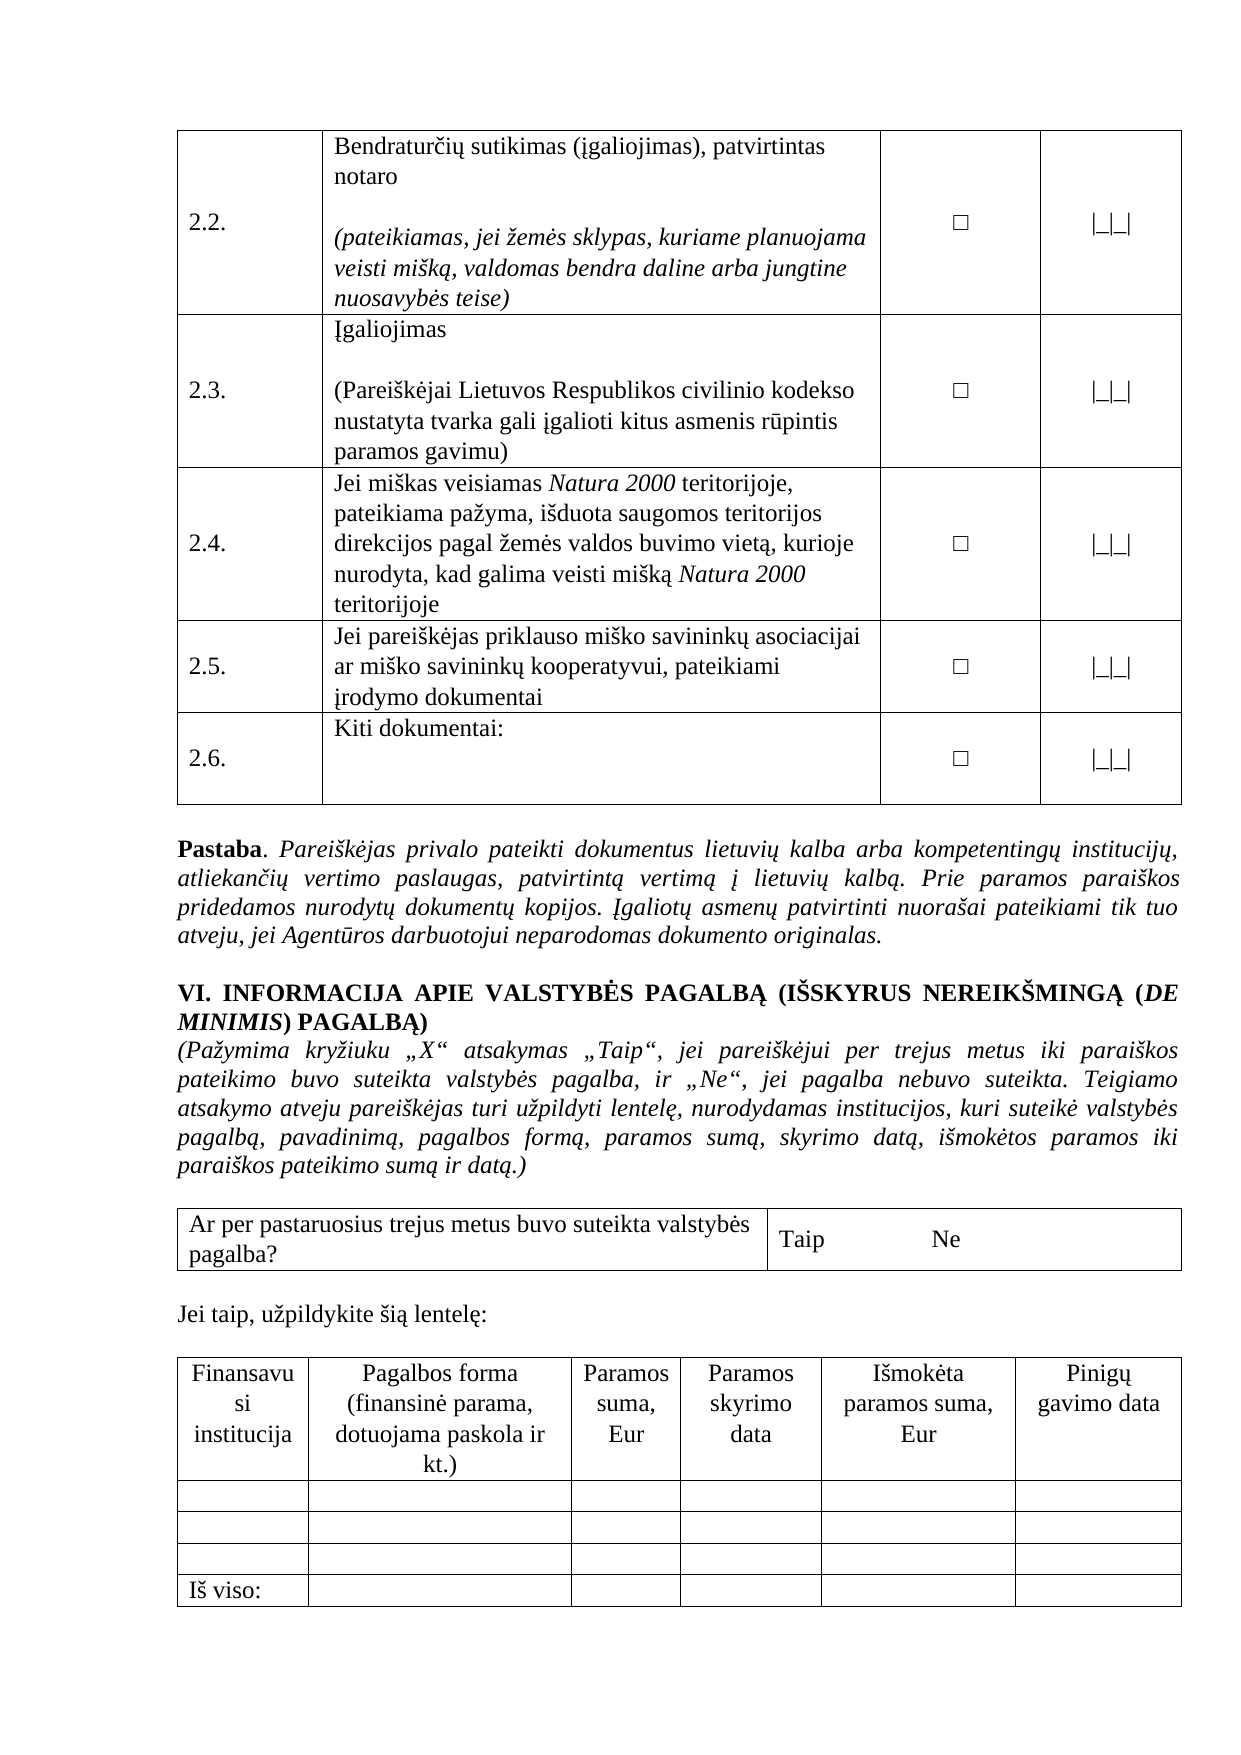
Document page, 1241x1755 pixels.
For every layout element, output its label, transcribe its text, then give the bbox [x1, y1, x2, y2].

table_cell Bendraturčių sutikimas (įgaliojimas), patvirtintas notaro (pateikiamas, jei žemės sklypas, kuriame planuojama veisti mišką, valdomas bendra daline arba jungtine nuosavybės teise) [323, 131, 880, 313]
table_cell □ [881, 131, 1040, 313]
table_cell [1016, 1544, 1181, 1574]
table_header Paramos suma, Eur [572, 1358, 680, 1480]
table_cell Įgaliojimas (Pareiškėjai Lietuvos Respublikos civilinio kodekso nustatyta tvarka gali įgalioti kitus asmenis rūpintis paramos gavimu) [323, 315, 880, 467]
text VI. INFORMACIJA APIE VALSTYBĖS PAGALBĄ (IŠSKYRUS NEREIKŠMINGĄ (DE MINIMIS) PAGALBĄ) [177, 978, 1181, 1035]
table_cell □ [881, 315, 1040, 467]
text Pastaba. Pareiškėjas privalo pateikti dokumentus lietuvių kalba arba kompetentingų institucijų, atliekančių vertimo paslaugas, patvirtintą vertimą į lietuvių kalbą. Prie paramos paraiškos pridedamos nurodytų dokumentų kopijos. Įgaliotų asmenų patvirtinti nuorašai pateikiami tik tuo atveju, jei Agentūros darbuotojui neparodomas dokumento originalas. [177, 834, 1181, 949]
table_cell [572, 1481, 680, 1511]
table_cell [681, 1481, 821, 1511]
table_cell 2.3. [178, 315, 322, 467]
table_header Pagalbos forma (finansinė parama, dotuojama paskola ir kt.) [309, 1358, 571, 1480]
table_header Ar per pastaruosius trejus metus buvo suteikta valstybės pagalba? [178, 1209, 767, 1270]
table_cell [572, 1575, 680, 1606]
table_cell 2.4. [178, 468, 322, 620]
table_cell Jei miškas veisiamas Natura 2000 teritorijoje, pateikiama pažyma, išduota saugomos teritorijos direkcijos pagal žemės valdos buvimo vietą, kurioje nurodyta, kad galima veisti mišką Natura 2000 teritorijoje [323, 468, 880, 620]
table_cell Jei pareiškėjas priklauso miško savininkų asociacijai ar miško savininkų kooperatyvui, pateikiami įrodymo dokumentai [323, 621, 880, 712]
table_cell □ [881, 468, 1040, 620]
table_cell [1016, 1575, 1181, 1606]
table_cell [178, 1544, 308, 1574]
table_cell [572, 1544, 680, 1574]
table_cell 2.2. [178, 131, 322, 313]
table_cell [309, 1512, 571, 1543]
table_cell Iš viso: [178, 1575, 308, 1606]
table_header Paramos skyrimo data [681, 1358, 821, 1480]
table_cell [1016, 1512, 1181, 1543]
table_header Pinigų gavimo data [1016, 1358, 1181, 1480]
table_cell [1016, 1481, 1181, 1511]
text (Pažymima kryžiuku „X“ atsakymas „Taip“, jei pareiškėjui per trejus metus iki paraiškos pateikimo buvo suteikta valstybės pagalba, ir „Ne“, jei pagalba nebuvo suteikta. Teigiamo atsakymo atveju pareiškėjas turi užpildyti lentelę, nurodydamas institucijos, kuri suteikė valstybės pagalbą, pavadinimą, pagalbos formą, paramos sumą, skyrimo datą, išmokėtos paramos iki paraiškos pateikimo sumą ir datą.) [177, 1035, 1181, 1179]
table_cell 2.5. [178, 621, 322, 712]
table_cell [681, 1575, 821, 1606]
table_cell 2.6. [178, 713, 322, 804]
table_header Išmokėta paramos suma, Eur [822, 1358, 1015, 1480]
table_cell Kiti dokumentai: [323, 713, 880, 804]
table_cell [822, 1512, 1015, 1543]
table_cell [822, 1575, 1015, 1606]
table_cell [309, 1575, 571, 1606]
table_cell |_|_| [1041, 315, 1181, 467]
table_cell [822, 1544, 1015, 1574]
table_cell [681, 1544, 821, 1574]
text Jei taip, užpildykite šią lentelę: [177, 1299, 1181, 1328]
table_cell [572, 1512, 680, 1543]
table_cell [309, 1544, 571, 1574]
table_cell |_|_| [1041, 713, 1181, 804]
table_cell |_|_| [1041, 621, 1181, 712]
table_cell [822, 1481, 1015, 1511]
table_cell [178, 1481, 308, 1511]
table_cell [178, 1512, 308, 1543]
table_cell |_|_| [1041, 468, 1181, 620]
table_cell [681, 1512, 821, 1543]
table_header Taip Ne [768, 1209, 1181, 1270]
table_cell □ [881, 713, 1040, 804]
table_cell |_|_| [1041, 131, 1181, 313]
table_cell □ [881, 621, 1040, 712]
table_header Finansavusi institucija [178, 1358, 308, 1480]
table_cell [309, 1481, 571, 1511]
